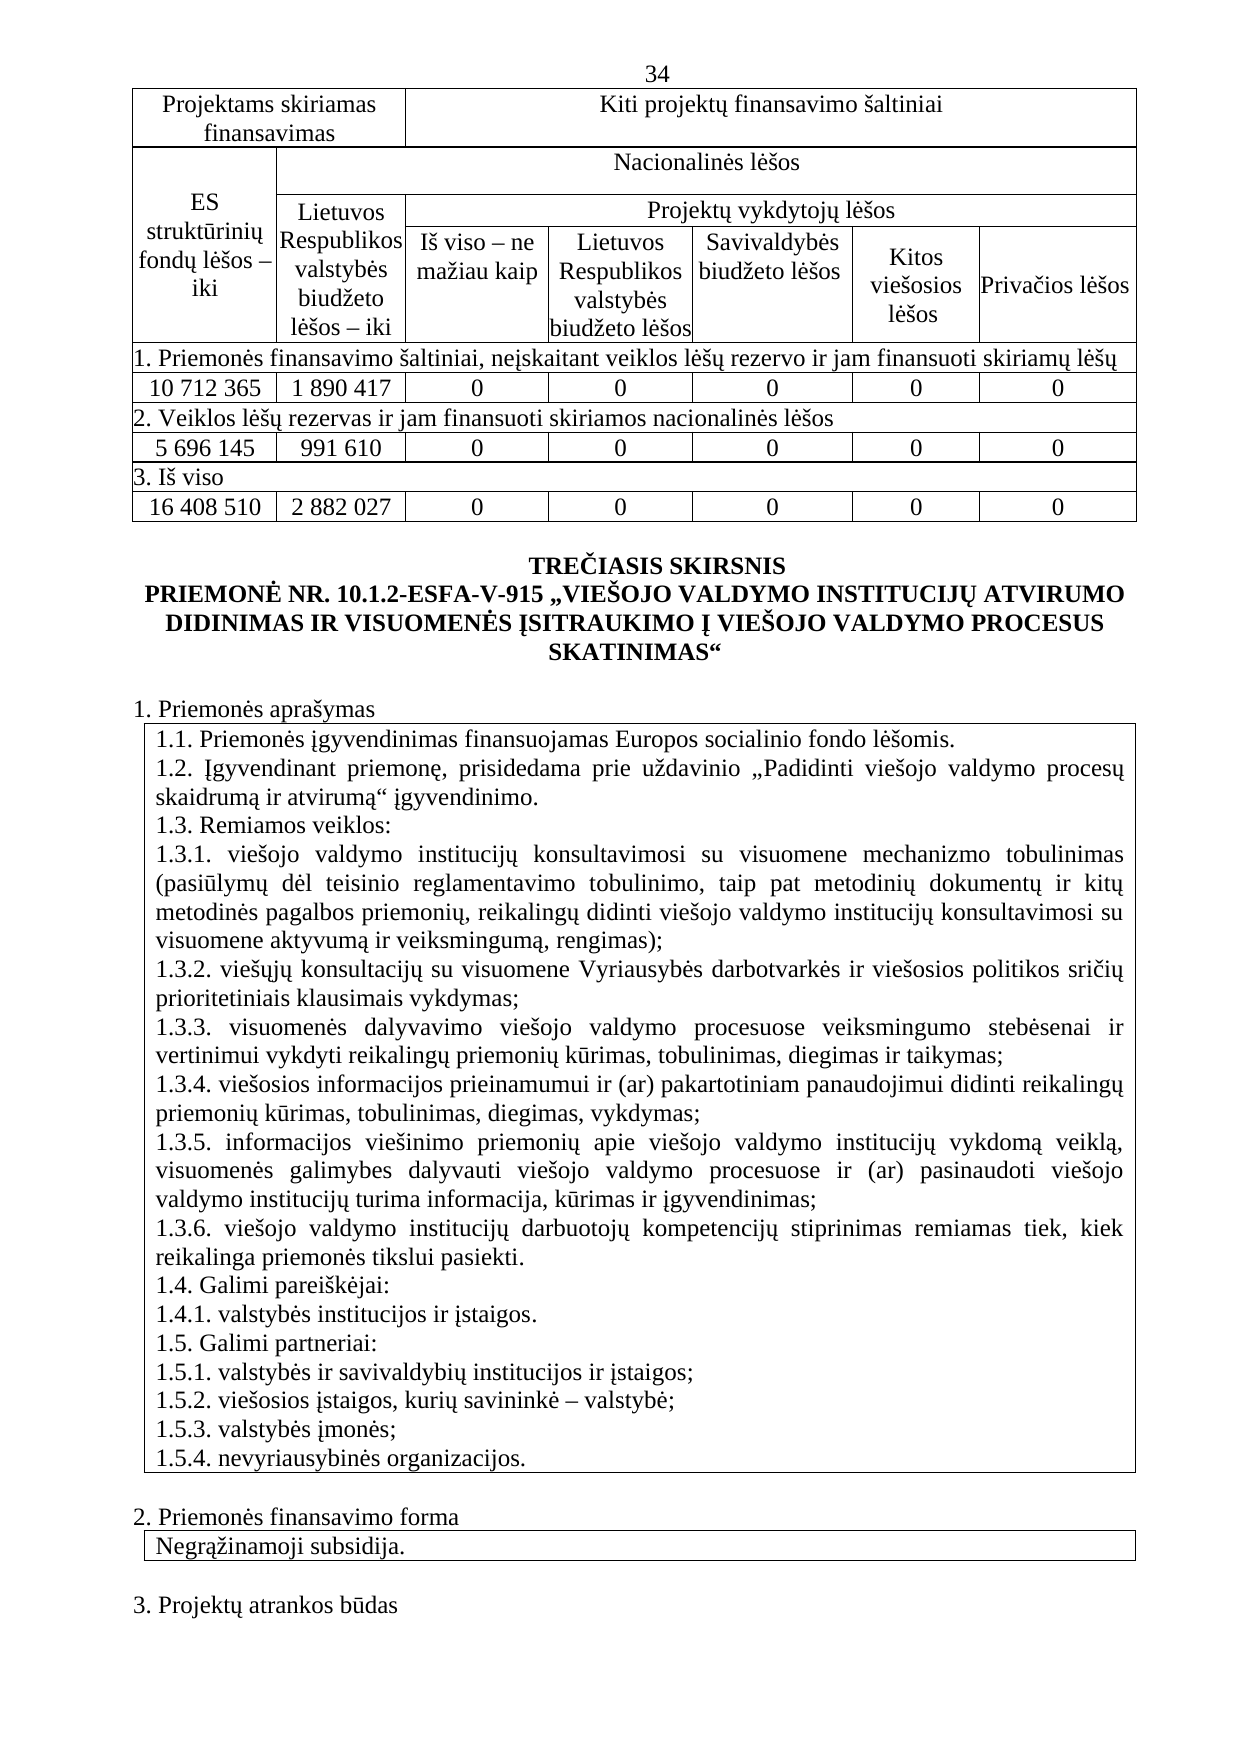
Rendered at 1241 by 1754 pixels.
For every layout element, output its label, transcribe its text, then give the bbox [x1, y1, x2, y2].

text PRIEMONĖ NR. 10.1.2-ESFA-V-915 „VIEŠOJO VALDYMO INSTITUCIJŲ ATVIRUMO DIDINIMAS IR VISUOMENĖS ĮSITRAUKIMO Į VIEŠOJO VALDYMO PROCESUS SKATINIMAS“ [133, 579, 1137, 666]
table_cell Iš viso – ne mažiau kaip [406, 227, 548, 342]
table_cell 2. Veiklos lėšų rezervas ir jam finansuoti skiriamos nacionalinės lėšos [133, 403, 1136, 432]
table_cell 0 [980, 433, 1136, 461]
table_cell 0 [549, 433, 692, 461]
text 2. Priemonės finansavimo forma [133, 1502, 1181, 1530]
table_cell 0 [853, 433, 979, 461]
table_cell Savivaldybės biudžeto lėšos [693, 227, 852, 342]
table_header 1.1. Priemonės įgyvendinimas finansuojamas Europos socialinio fondo lėšomis. [145, 724, 1135, 753]
table_cell 0 [406, 373, 548, 402]
table_cell Lietuvos Respublikos valstybės biudžeto lėšos [549, 227, 692, 342]
table_cell 1 890 417 [277, 373, 405, 402]
table_cell Projektų vykdytojų lėšos [406, 195, 1136, 226]
table_cell ES struktūrinių fondų lėšos – iki [133, 148, 276, 342]
table_cell 10 712 365 [133, 373, 276, 402]
table_cell 0 [853, 373, 979, 402]
table_cell 0 [693, 433, 852, 461]
table_cell 1.2. Įgyvendinant priemonę, prisidedama prie uždavinio „Padidinti viešojo valdymo procesų skaidrumą ir atvirumą“ įgyvendinimo. [145, 753, 1135, 811]
table_cell Privačios lėšos [980, 227, 1136, 342]
table_cell 16 408 510 [133, 492, 276, 521]
table_cell 3. Iš viso [133, 463, 1136, 491]
text 1. Priemonės aprašymas [133, 694, 1181, 723]
table_cell 0 [549, 373, 692, 402]
table_header Negrąžinamoji subsidija. [145, 1531, 1135, 1560]
table_cell Lietuvos Respublikos valstybės biudžeto lėšos – iki [277, 195, 405, 342]
table_header Kiti projektų finansavimo šaltiniai [406, 89, 1136, 146]
table_cell 2 882 027 [277, 492, 405, 521]
table_cell 0 [980, 492, 1136, 521]
table_cell 0 [693, 373, 852, 402]
table_cell Kitos viešosios lėšos [853, 227, 979, 342]
table_cell 5 696 145 [133, 433, 276, 461]
table_cell 0 [980, 373, 1136, 402]
table_cell 1.3. Remiamos veiklos: 1.3.1. viešojo valdymo institucijų konsultavimosi su visuomene mechanizmo tobulinimas (pasiūlymų dėl teisinio reglamentavimo tobulinimo, taip pat metodinių dokumentų ir kitų metodinės pagalbos priemonių, reikalingų didinti viešojo valdymo institucijų konsultavimosi su visuomene aktyvumą ir veiksmingumą, rengimas); 1.3.2. viešųjų konsultacijų su visuomene Vyriausybės darbotvarkės ir viešosios politikos sričių prioritetiniais klausimais vykdymas; 1.3.3. visuomenės dalyvavimo viešojo valdymo procesuose veiksmingumo stebėsenai ir vertinimui vykdyti reikalingų priemonių kūrimas, tobulinimas, diegimas ir taikymas; 1.3.4. viešosios informacijos prieinamumui ir (ar) pakartotiniam panaudojimui didinti reikalingų priemonių kūrimas, tobulinimas, diegimas, vykdymas; 1.3.5. informacijos viešinimo priemonių apie viešojo valdymo institucijų vykdomą veiklą, visuomenės galimybes dalyvauti viešojo valdymo procesuose ir (ar) pasinaudoti viešojo valdymo institucijų turima informacija, kūrimas ir įgyvendinimas; 1.3.6. viešojo valdymo institucijų darbuotojų kompetencijų stiprinimas remiamas tiek, kiek reikalinga priemonės tikslui pasiekti. [145, 811, 1135, 1271]
table_cell 0 [853, 492, 979, 521]
table_cell Nacionalinės lėšos [277, 148, 1136, 194]
table_cell 1.4. Galimi pareiškėjai: 1.4.1. valstybės institucijos ir įstaigos. 1.5. Galimi partneriai: 1.5.1. valstybės ir savivaldybių institucijos ir įstaigos; 1.5.2. viešosios įstaigos, kurių savininkė – valstybė; 1.5.3. valstybės įmonės; 1.5.4. nevyriausybinės organizacijos. [145, 1271, 1135, 1472]
table_cell 0 [406, 433, 548, 461]
table_cell 0 [693, 492, 852, 521]
table_cell 991 610 [277, 433, 405, 461]
table_cell 0 [549, 492, 692, 521]
table_cell 1. Priemonės finansavimo šaltiniai, neįskaitant veiklos lėšų rezervo ir jam finansuoti skiriamų lėšų [133, 343, 1136, 372]
table_cell 0 [406, 492, 548, 521]
table_header Projektams skiriamas finansavimas [133, 89, 405, 146]
text TREČIASIS SKIRSNIS [133, 551, 1181, 579]
text 3. Projektų atrankos būdas [133, 1590, 1181, 1619]
